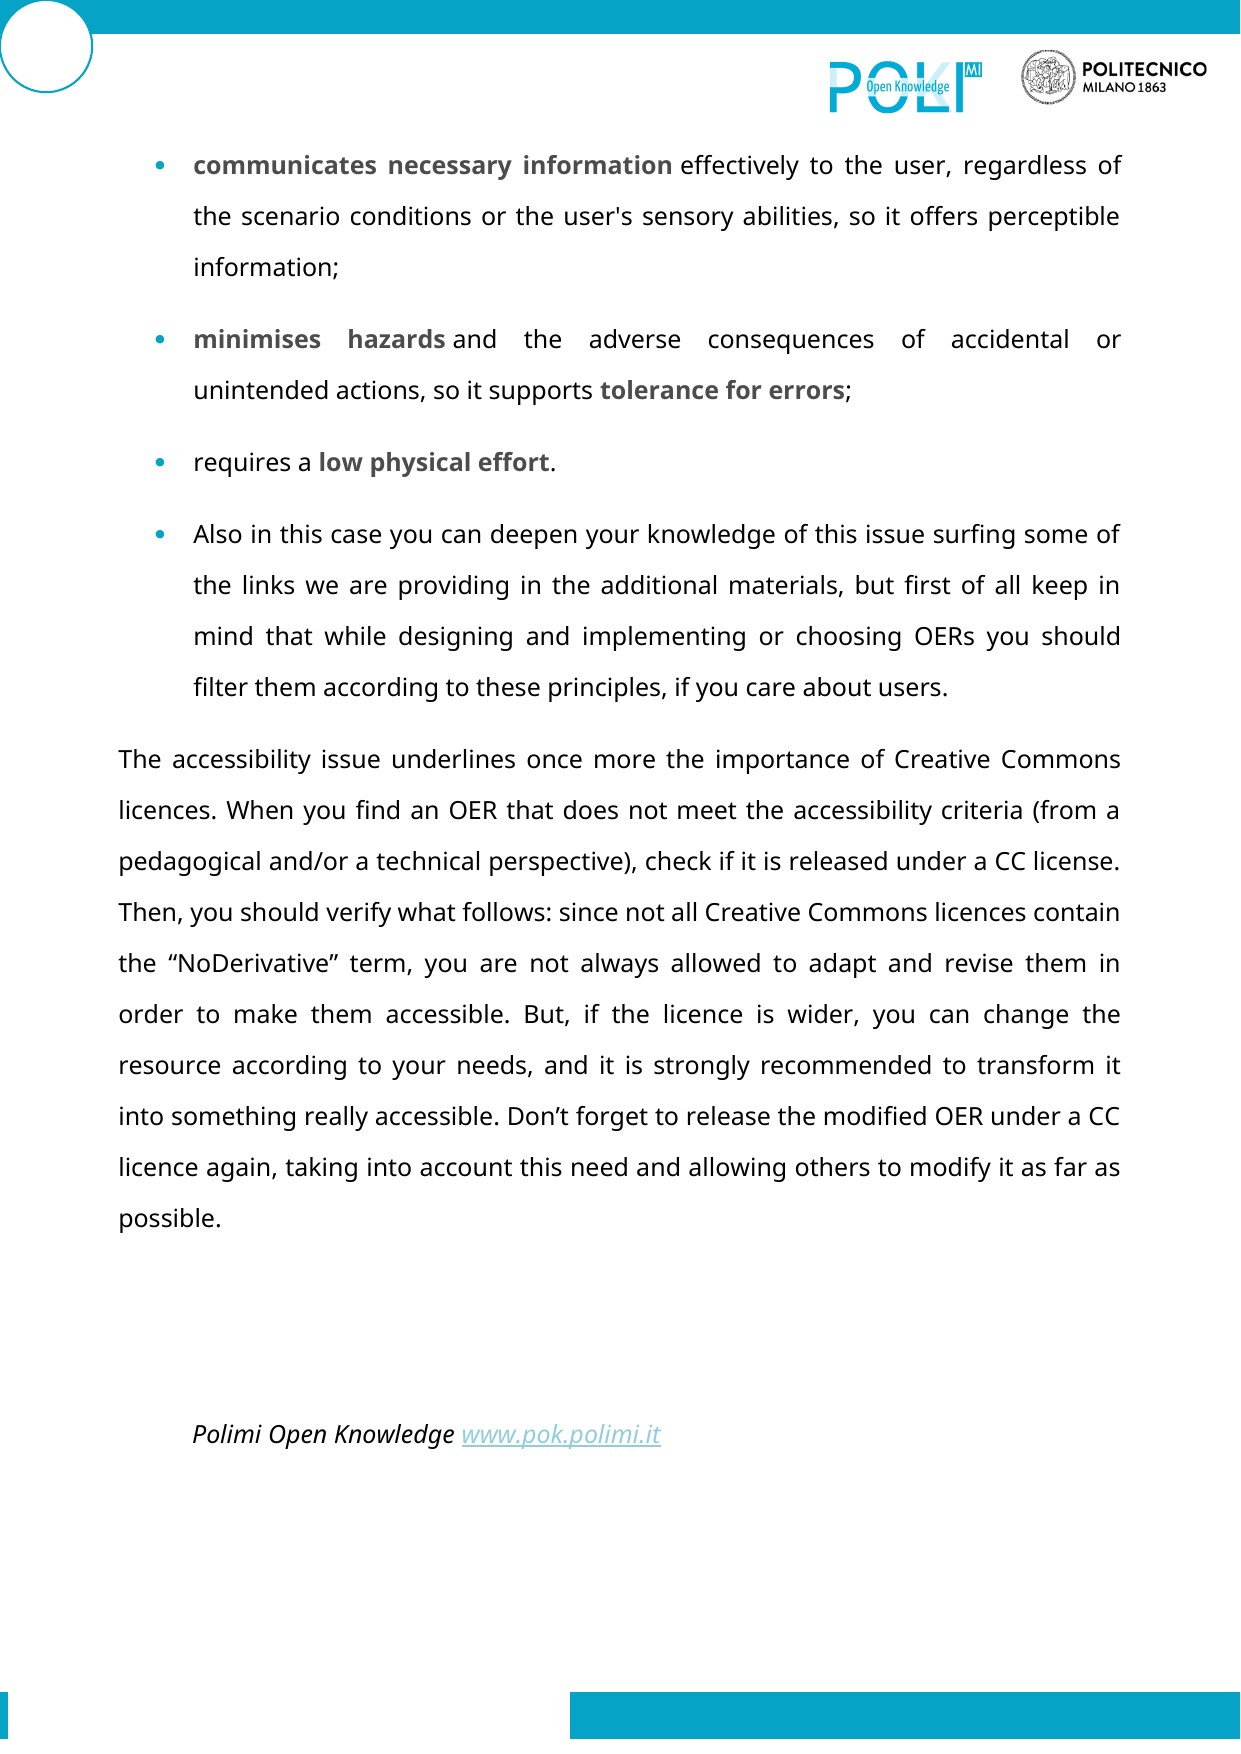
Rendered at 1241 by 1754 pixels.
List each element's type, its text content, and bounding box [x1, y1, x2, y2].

list communicates necessary information effectively to the user, regardless of the scenario conditions or the user's sensory abilities, so it offers perceptible information; [156, 148, 1122, 284]
list minimises hazards and the adverse consequences of accidental or unintended actions, so it supports tolerance for errors; [156, 322, 1122, 407]
text Polimi Open Knowledge www.pok.polimi.it [118, 1416, 1122, 1450]
text The accessibility issue underlines once more the importance of Creative Commons licences. When you find an OER that does not meet the accessibility criteria (from a pedagogical and/or a technical perspective), check if it is released under a CC license. Then, you should verify what follows: since not all Creative Commons licences contain the “NoDerivative” term, you are not always allowed to adapt and revise them in order to make them accessible. But, if the licence is wider, you can change the resource according to your needs, and it is strongly recommended to transform it into something really accessible. Don’t forget to release the modified OER under a CC licence again, taking into account this need and allowing others to modify it as far as possible. [118, 741, 1122, 1235]
list Also in this case you can deepen your knowledge of this issue surfing some of the links we are providing in the additional materials, but first of all keep in mind that while designing and implementing or choosing OERs you should filter them according to these principles, if you care about users. [156, 516, 1122, 703]
list requires a low physical effort. [156, 444, 1122, 478]
